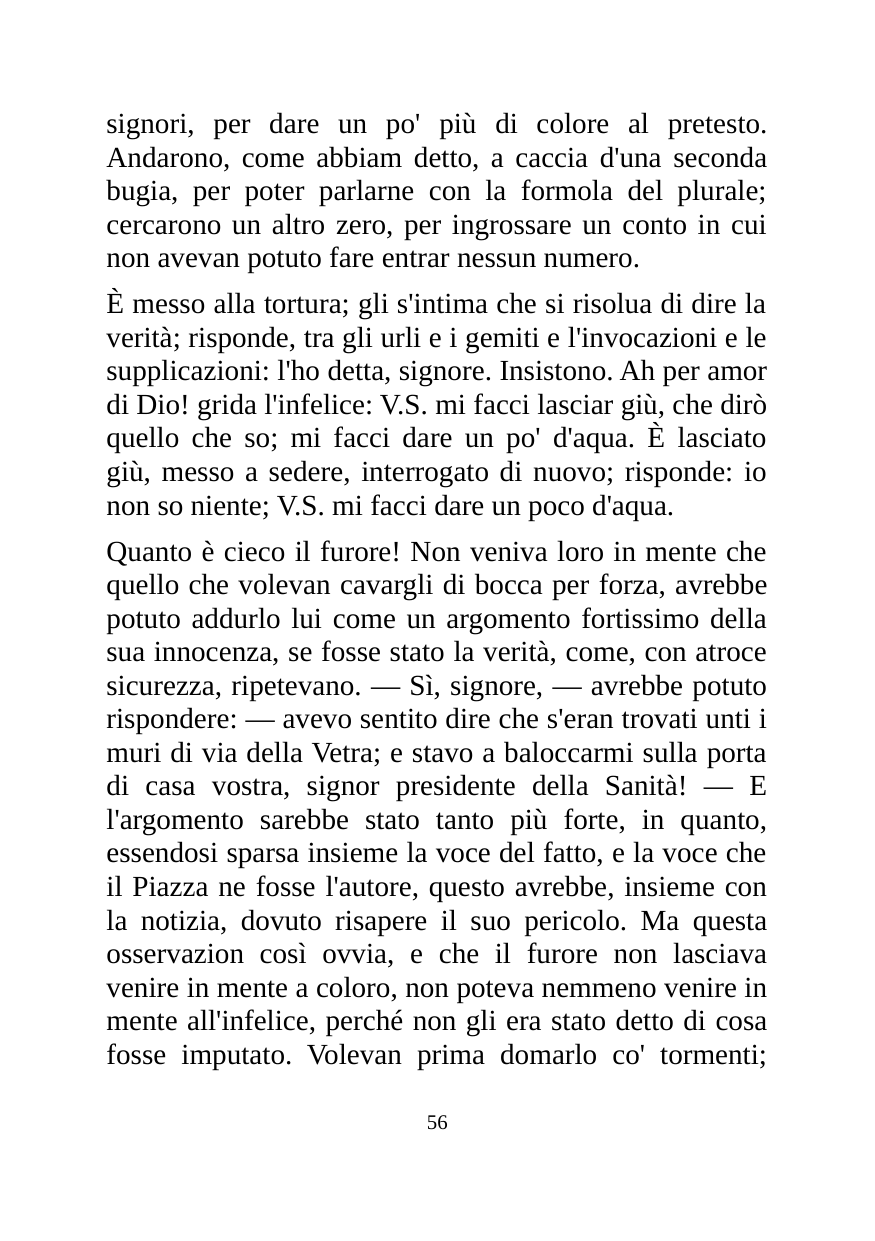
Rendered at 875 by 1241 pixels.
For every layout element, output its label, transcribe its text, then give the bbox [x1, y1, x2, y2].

text È messo alla tortura; gli s'intima che si risolua di dire la verità; risponde, tra gli urli e i gemiti e l'invocazioni e le supplicazioni: l'ho detta, signore. Insistono. Ah per amor di Dio! grida l'infelice: V.S. mi facci lasciar giù, che dirò quello che so; mi facci dare un po' d'aqua. È lasciato giù, messo a sedere, interrogato di nuovo; risponde: io non so niente; V.S. mi facci dare un poco d'aqua. [106, 286, 768, 521]
text Quanto è cieco il furore! Non veniva loro in mente che quello che volevan cavargli di bocca per forza, avrebbe potuto addurlo lui come un argomento fortissimo della sua innocenza, se fosse stato la verità, come, con atroce sicurezza, ripetevano. — Sì, signore, — avrebbe potuto rispondere: — avevo sentito dire che s'eran trovati unti i muri di via della Vetra; e stavo a baloccarmi sulla porta di casa vostra, signor presidente della Sanità! — E l'argomento sarebbe stato tanto più forte, in quanto, essendosi sparsa insieme la voce del fatto, e la voce che il Piazza ne fosse l'autore, questo avrebbe, insieme con la notizia, dovuto risapere il suo pericolo. Ma questa osservazion così ovvia, e che il furore non lasciava venire in mente a coloro, non poteva nemmeno venire in mente all'infelice, perché non gli era stato detto di cosa fosse imputato. Volevan prima domarlo co' tormenti; [106, 534, 768, 1070]
text signori, per dare un po' più di colore al pretesto. Andarono, come abbiam detto, a caccia d'una seconda bugia, per poter parlarne con la formola del plurale; cercarono un altro zero, per ingrossare un conto in cui non avevan potuto fare entrar nessun numero. [106, 106, 768, 274]
